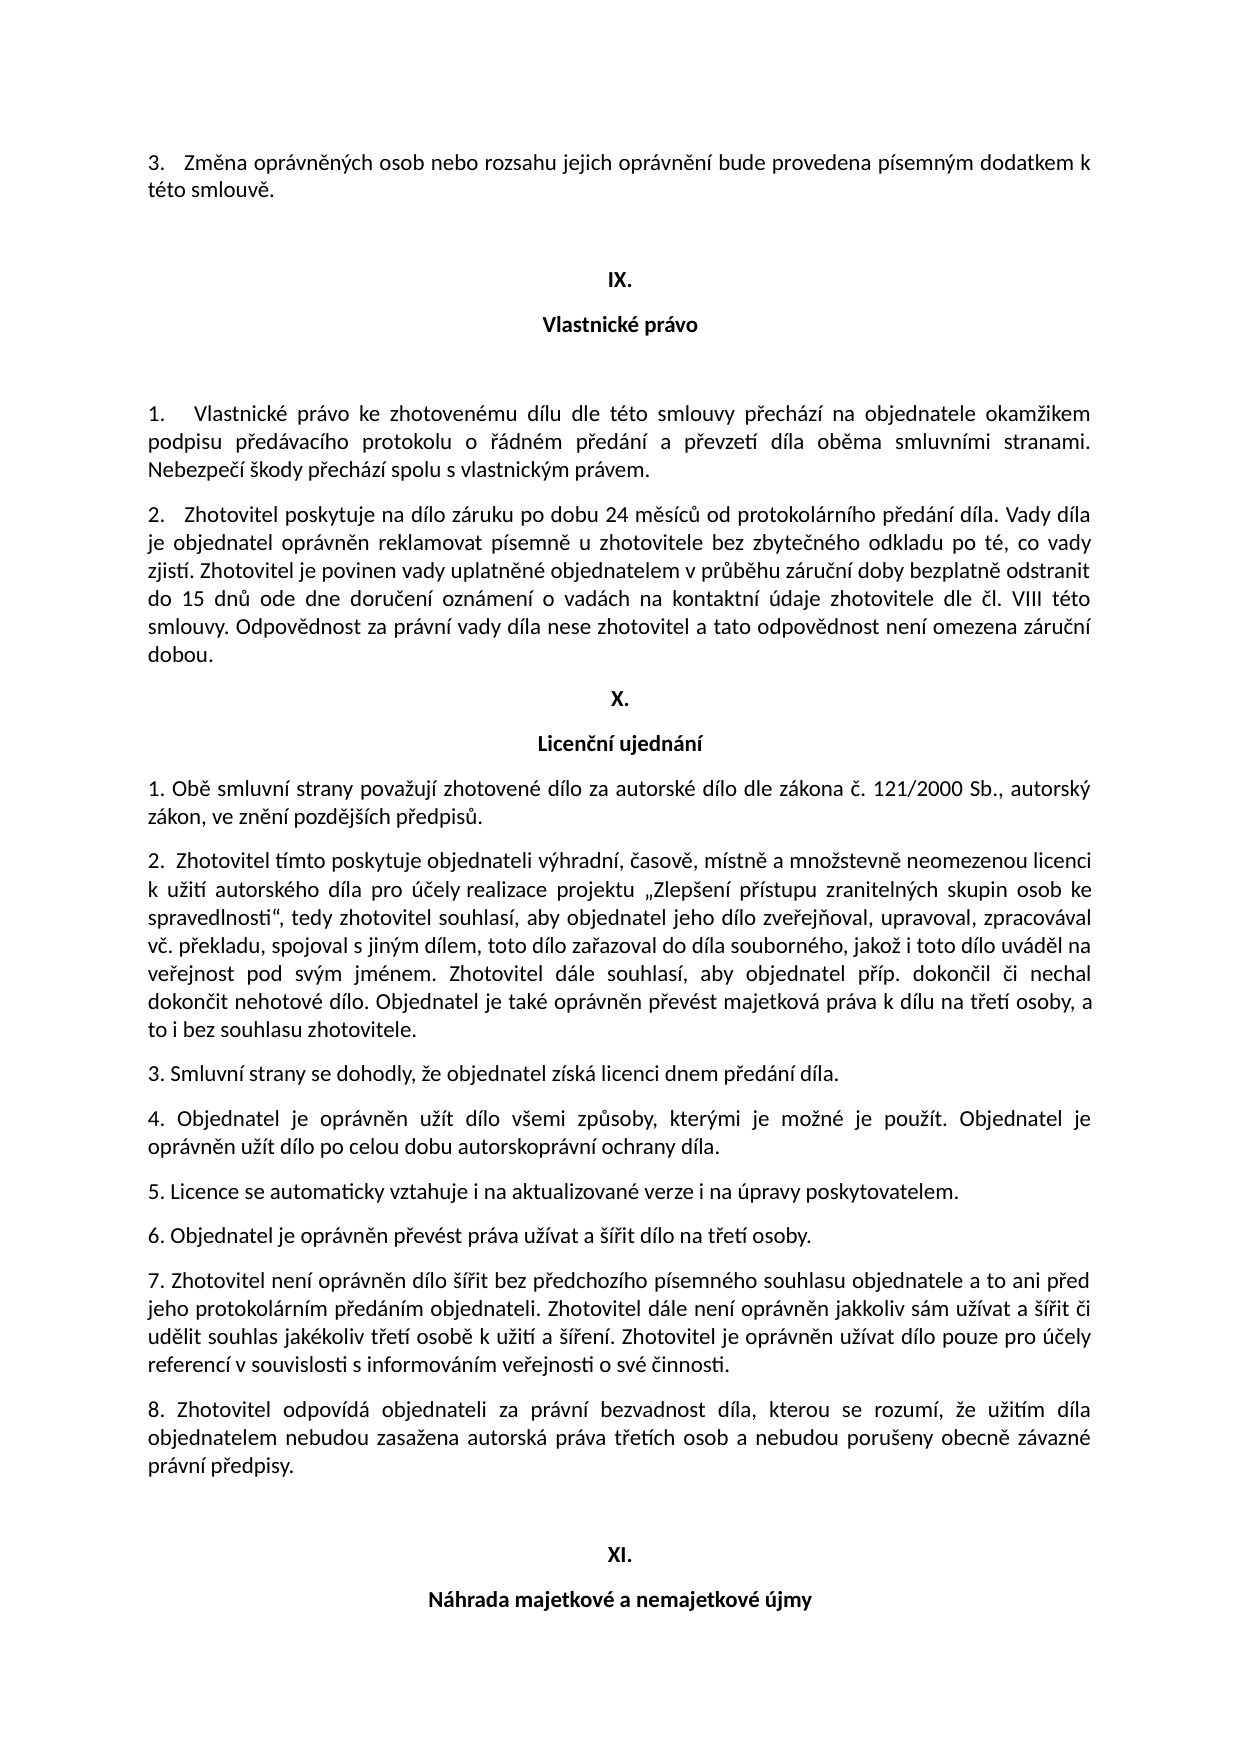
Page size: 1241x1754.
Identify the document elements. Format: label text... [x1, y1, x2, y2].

text Náhrada majetkové a nemajetkové újmy [148, 1585, 1093, 1613]
text 1. Vlastnické právo ke zhotovenému dílu dle této smlouvy přechází na objednatele okamžikem podpisu předávacího protokolu o řádném předání a převzetí díla oběma smluvními stranami. Nebezpečí škody přechází spolu s vlastnickým právem. [148, 399, 1093, 483]
text 5. Licence se automaticky vztahuje i na aktualizované verze i na úpravy poskytovatelem. [148, 1177, 1093, 1205]
text 8. Zhotovitel odpovídá objednateli za právní bezvadnost díla, kterou se rozumí, že užitím díla objednatelem nebudou zasažena autorská práva třetích osob a nebudou porušeny obecně závazné právní předpisy. [148, 1395, 1093, 1479]
text 3. Změna oprávněných osob nebo rozsahu jejich oprávnění bude provedena písemným dodatkem k této smlouvě. [148, 148, 1093, 204]
text IX. [148, 265, 1093, 293]
text 1. Obě smluvní strany považují zhotovené dílo za autorské dílo dle zákona č. 121/2000 Sb., autorský zákon, ve znění pozdějších předpisů. [148, 774, 1093, 830]
text 6. Objednatel je oprávněn převést práva užívat a šířit dílo na třetí osoby. [148, 1222, 1093, 1249]
text Vlastnické právo [148, 310, 1093, 338]
text 7. Zhotovitel není oprávněn dílo šířit bez předchozího písemného souhlasu objednatele a to ani před jeho protokolárním předáním objednateli. Zhotovitel dále není oprávněn jakkoliv sám užívat a šířit či udělit souhlas jakékoliv třetí osobě k užití a šíření. Zhotovitel je oprávněn užívat dílo pouze pro účely referencí v souvislosti s informováním veřejnosti o své činnosti. [148, 1266, 1093, 1378]
text Licenční ujednání [148, 729, 1093, 757]
text 2. Zhotovitel tímto poskytuje objednateli výhradní, časově, místně a množstevně neomezenou licenci k užití autorského díla pro účely realizace projektu „Zlepšení přístupu zranitelných skupin osob ke spravedlnosti“, tedy zhotovitel souhlasí, aby objednatel jeho dílo zveřejňoval, upravoval, zpracovával vč. překladu, spojoval s jiným dílem, toto dílo zařazoval do díla souborného, jakož i toto dílo uváděl na veřejnost pod svým jménem. Zhotovitel dále souhlasí, aby objednatel příp. dokončil či nechal dokončit nehotové dílo. Objednatel je také oprávněn převést majetková práva k dílu na třetí osoby, a to i bez souhlasu zhotovitele. [148, 847, 1093, 1043]
text 4. Objednatel je oprávněn užít dílo všemi způsoby, kterými je možné je použít. Objednatel je oprávněn užít dílo po celou dobu autorskoprávní ochrany díla. [148, 1104, 1093, 1160]
text XI. [148, 1540, 1093, 1568]
text 3. Smluvní strany se dohodly, že objednatel získá licenci dnem předání díla. [148, 1059, 1093, 1087]
text 2. Zhotovitel poskytuje na dílo záruku po dobu 24 měsíců od protokolárního předání díla. Vady díla je objednatel oprávněn reklamovat písemně u zhotovitele bez zbytečného odkladu po té, co vady zjistí. Zhotovitel je povinen vady uplatněné objednatelem v průběhu záruční doby bezplatně odstranit do 15 dnů ode dne doručení oznámení o vadách na kontaktní údaje zhotovitele dle čl. VIII této smlouvy. Odpovědnost za právní vady díla nese zhotovitel a tato odpovědnost není omezena záruční dobou. [148, 500, 1093, 668]
text X. [148, 684, 1093, 713]
